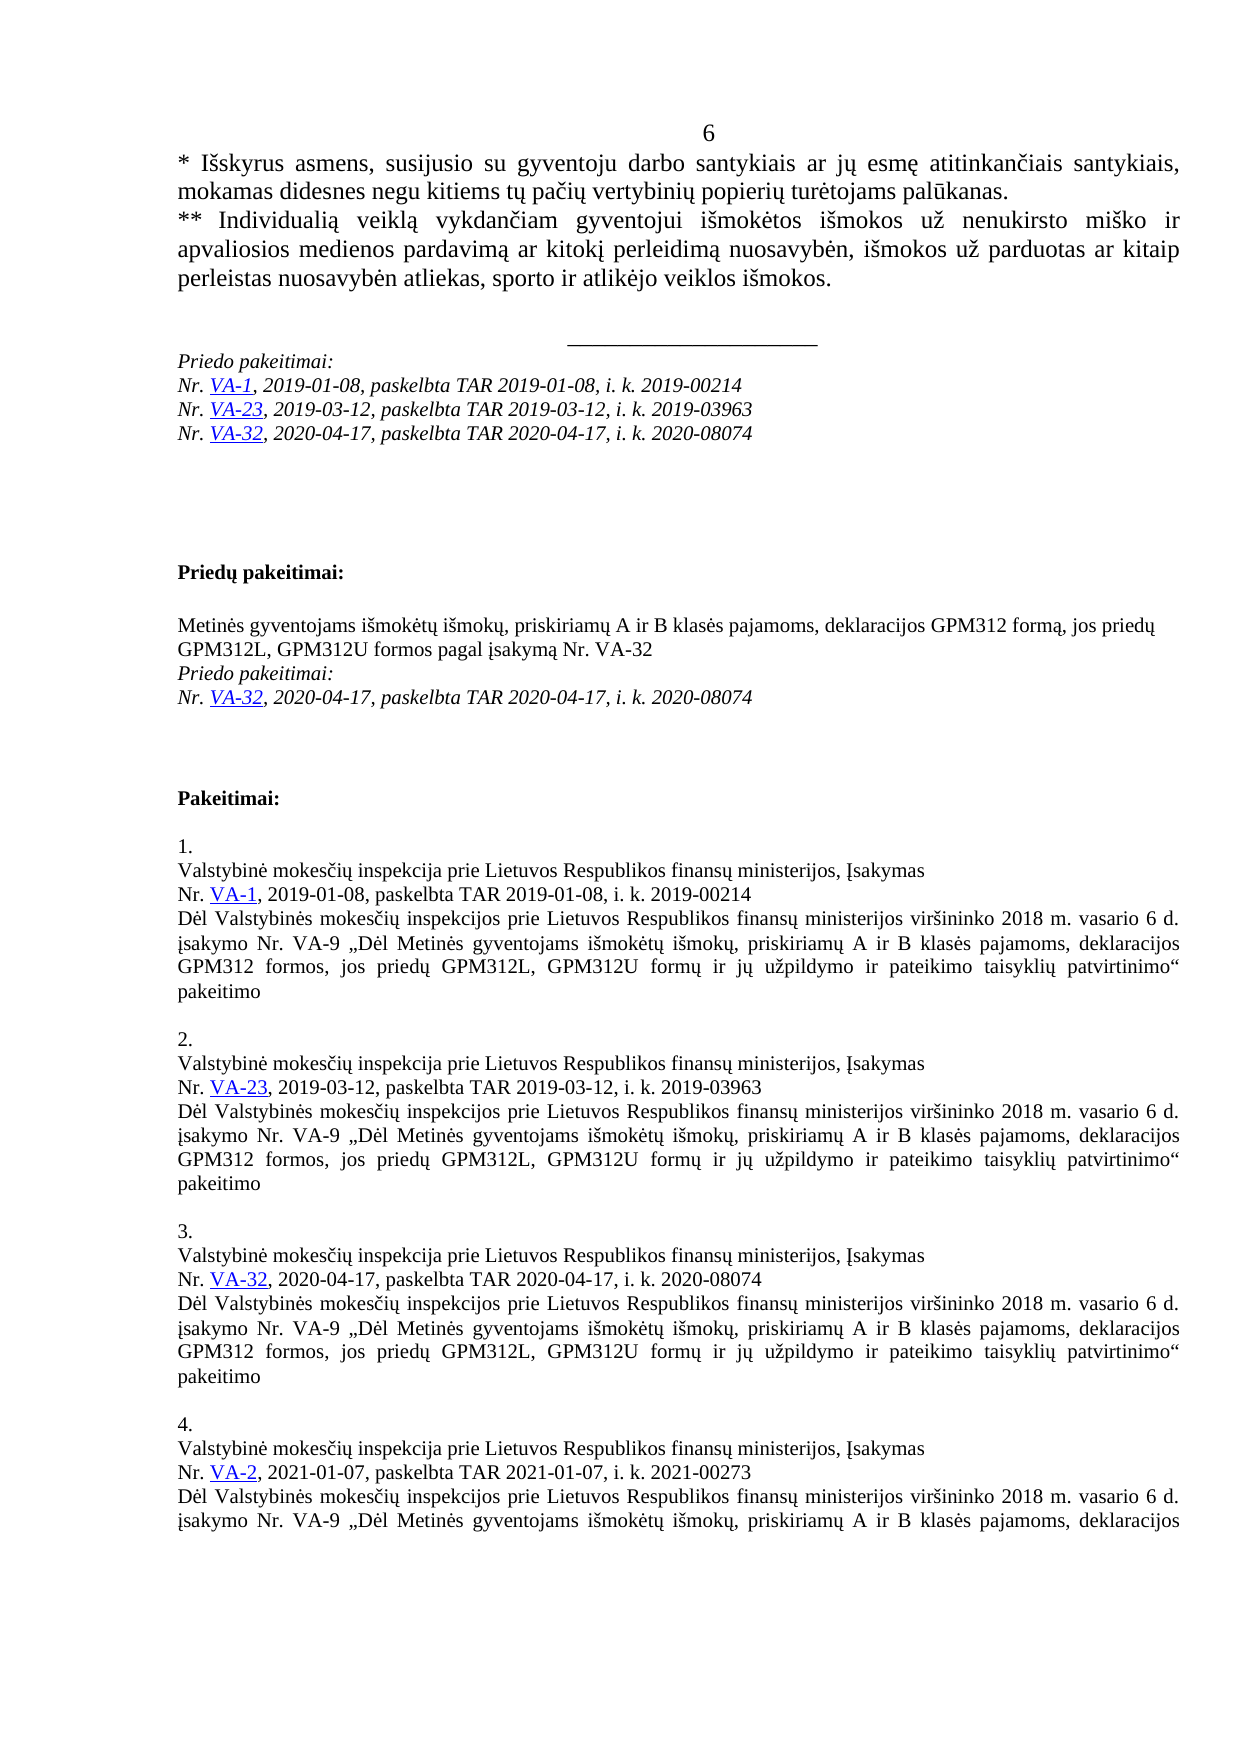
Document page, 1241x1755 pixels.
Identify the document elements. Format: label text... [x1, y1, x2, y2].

text ____________________ [177, 320, 1207, 349]
text Nr. VA-2, 2021-01-07, paskelbta TAR 2021-01-07, i. k. 2021-00273 [177, 1460, 1181, 1484]
text Valstybinė mokesčių inspekcija prie Lietuvos Respublikos finansų ministerijos, Įsakymas [177, 1436, 1181, 1460]
text Nr. VA-23, 2019-03-12, paskelbta TAR 2019-03-12, i. k. 2019-03963 [177, 397, 1181, 421]
text Dėl Valstybinės mokesčių inspekcijos prie Lietuvos Respublikos finansų ministerijos viršininko 2018 m. vasario 6 d. įsakymo Nr. VA-9 „Dėl Metinės gyventojams išmokėtų išmokų, priskiriamų A ir B klasės pajamoms, deklaracijos [177, 1484, 1181, 1532]
text 1. [177, 834, 1181, 858]
text 2. [177, 1027, 1181, 1051]
text Priedų pakeitimai: [177, 560, 1181, 584]
text Nr. VA-1, 2019-01-08, paskelbta TAR 2019-01-08, i. k. 2019-00214 [177, 882, 1181, 906]
text Nr. VA-32, 2020-04-17, paskelbta TAR 2020-04-17, i. k. 2020-08074 [177, 685, 1181, 709]
text Priedo pakeitimai: [177, 661, 1181, 685]
text Dėl Valstybinės mokesčių inspekcijos prie Lietuvos Respublikos finansų ministerijos viršininko 2018 m. vasario 6 d. įsakymo Nr. VA-9 „Dėl Metinės gyventojams išmokėtų išmokų, priskiriamų A ir B klasės pajamoms, deklaracijos GPM312 formos, jos priedų GPM312L, GPM312U formų ir jų užpildymo ir pateikimo taisyklių patvirtinimo“ pakeitimo [177, 906, 1181, 1003]
text Dėl Valstybinės mokesčių inspekcijos prie Lietuvos Respublikos finansų ministerijos viršininko 2018 m. vasario 6 d. įsakymo Nr. VA-9 „Dėl Metinės gyventojams išmokėtų išmokų, priskiriamų A ir B klasės pajamoms, deklaracijos GPM312 formos, jos priedų GPM312L, GPM312U formų ir jų užpildymo ir pateikimo taisyklių patvirtinimo“ pakeitimo [177, 1291, 1181, 1388]
text Dėl Valstybinės mokesčių inspekcijos prie Lietuvos Respublikos finansų ministerijos viršininko 2018 m. vasario 6 d. įsakymo Nr. VA-9 „Dėl Metinės gyventojams išmokėtų išmokų, priskiriamų A ir B klasės pajamoms, deklaracijos GPM312 formos, jos priedų GPM312L, GPM312U formų ir jų užpildymo ir pateikimo taisyklių patvirtinimo“ pakeitimo [177, 1099, 1181, 1195]
text 4. [177, 1412, 1181, 1436]
text Valstybinė mokesčių inspekcija prie Lietuvos Respublikos finansų ministerijos, Įsakymas [177, 1243, 1181, 1267]
text Metinės gyventojams išmokėtų išmokų, priskiriamų A ir B klasės pajamoms, deklaracijos GPM312 formą, jos priedų GPM312L, GPM312U formos pagal įsakymą Nr. VA-32 [177, 613, 1181, 661]
text Pakeitimai: [177, 786, 1181, 810]
text Nr. VA-32, 2020-04-17, paskelbta TAR 2020-04-17, i. k. 2020-08074 [177, 1267, 1181, 1291]
text 3. [177, 1219, 1181, 1243]
text Valstybinė mokesčių inspekcija prie Lietuvos Respublikos finansų ministerijos, Įsakymas [177, 858, 1181, 882]
text Nr. VA-32, 2020-04-17, paskelbta TAR 2020-04-17, i. k. 2020-08074 [177, 421, 1181, 445]
text Priedo pakeitimai: [177, 349, 1181, 373]
text Nr. VA-23, 2019-03-12, paskelbta TAR 2019-03-12, i. k. 2019-03963 [177, 1075, 1181, 1099]
text ** Individualią veiklą vykdančiam gyventojui išmokėtos išmokos už nenukirsto miško ir apvaliosios medienos pardavimą ar kitokį perleidimą nuosavybėn, išmokos už parduotas ar kitaip perleistas nuosavybėn atliekas, sporto ir atlikėjo veiklos išmokos. [177, 205, 1181, 291]
text Valstybinė mokesčių inspekcija prie Lietuvos Respublikos finansų ministerijos, Įsakymas [177, 1051, 1181, 1075]
text * Išskyrus asmens, susijusio su gyventoju darbo santykiais ar jų esmę atitinkančiais santykiais, mokamas didesnes negu kitiems tų pačių vertybinių popierių turėtojams palūkanas. [177, 148, 1181, 205]
text Nr. VA-1, 2019-01-08, paskelbta TAR 2019-01-08, i. k. 2019-00214 [177, 373, 1181, 397]
